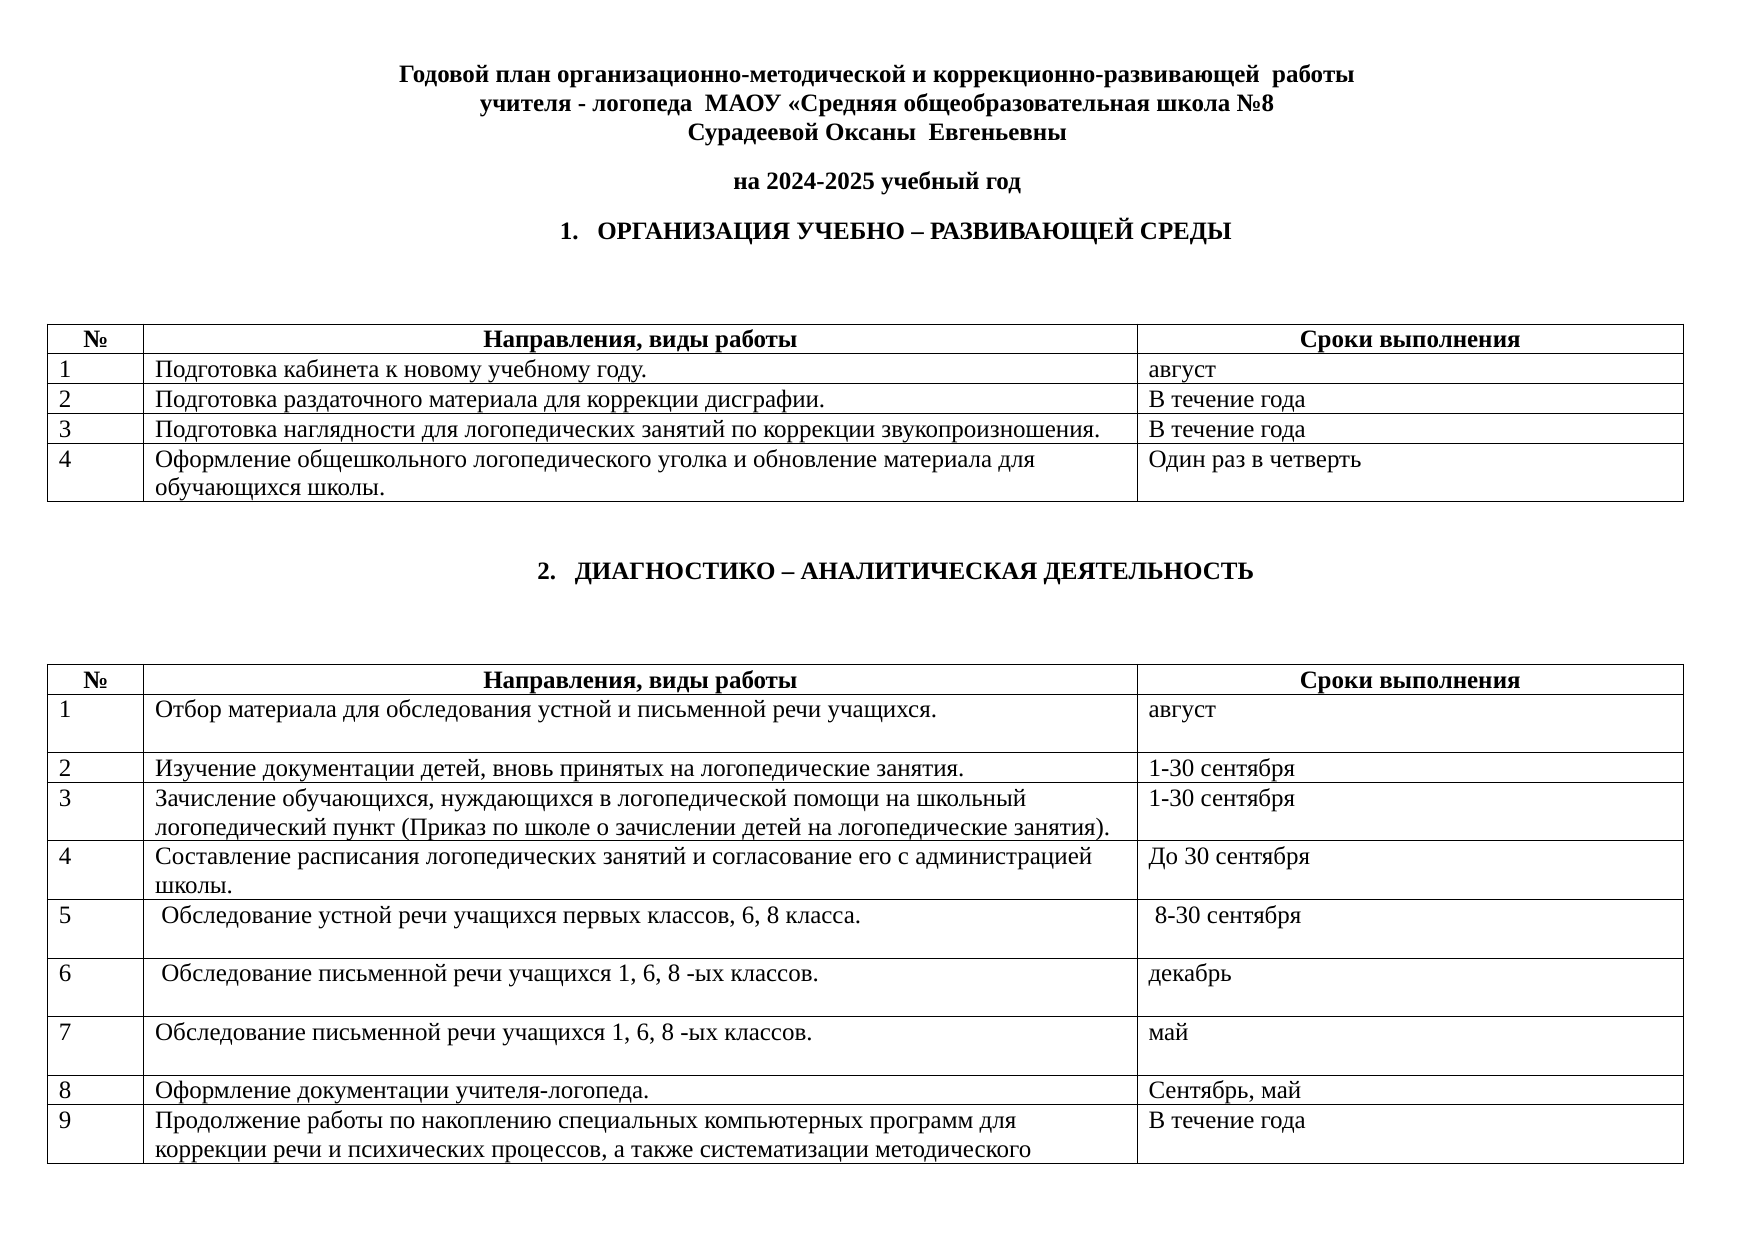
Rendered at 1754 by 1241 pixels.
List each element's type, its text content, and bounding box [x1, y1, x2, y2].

table_cell В течение года [1138, 414, 1683, 443]
table_cell Составление расписания логопедических занятий и согласование его с администрацией школы. [144, 841, 1137, 899]
table_cell Сентябрь, май [1138, 1076, 1683, 1104]
table_cell Один раз в четверть [1138, 444, 1683, 501]
text Годовой план организационно-методической и коррекционно-развивающей работы учителя - логопеда МАОУ «Средняя общеобразовательная школа №8 Сурадеевой Оксаны Евгеньевны [59, 59, 1695, 145]
table_cell август [1138, 695, 1683, 752]
table_header Сроки выполнения [1138, 325, 1683, 353]
table_cell 7 [48, 1017, 143, 1074]
table_cell В течение года [1138, 384, 1683, 413]
table_cell декабрь [1138, 959, 1683, 1016]
table_cell 5 [48, 900, 143, 957]
table_cell 8 [48, 1076, 143, 1104]
table_cell 4 [48, 841, 143, 899]
table_cell В течение года [1138, 1105, 1683, 1163]
table_cell 8-30 сентября [1138, 900, 1683, 957]
list ОРГАНИЗАЦИЯ УЧЕБНО – РАЗВИВАЮЩЕЙ СРЕДЫ [97, 216, 1695, 244]
table_header Направления, виды работы [144, 665, 1137, 693]
table_cell Продолжение работы по накоплению специальных компьютерных программ для коррекции речи и психических процессов, а также систематизации методического [144, 1105, 1137, 1163]
table_cell август [1138, 354, 1683, 383]
table_cell 3 [48, 414, 143, 443]
table_header № [48, 665, 143, 693]
table_cell Оформление документации учителя-логопеда. [144, 1076, 1137, 1104]
table_cell 1 [48, 695, 143, 752]
table_cell 1 [48, 354, 143, 383]
table_cell 3 [48, 783, 143, 840]
table_header Сроки выполнения [1138, 665, 1683, 693]
table_cell Оформление общешкольного логопедического уголка и обновление материала для обучающихся школы. [144, 444, 1137, 501]
table_header Направления, виды работы [144, 325, 1137, 353]
table_cell Подготовка раздаточного материала для коррекции дисграфии. [144, 384, 1137, 413]
table_cell 2 [48, 753, 143, 782]
table_cell 1-30 сентября [1138, 753, 1683, 782]
table_cell 1-30 сентября [1138, 783, 1683, 840]
table_cell Подготовка наглядности для логопедических занятий по коррекции звукопроизношения. [144, 414, 1137, 443]
table_cell До 30 сентября [1138, 841, 1683, 899]
table_cell май [1138, 1017, 1683, 1074]
table_cell 4 [48, 444, 143, 501]
table_cell Отбор материала для обследования устной и письменной речи учащихся. [144, 695, 1137, 752]
table_cell 6 [48, 959, 143, 1016]
table_cell Подготовка кабинета к новому учебному году. [144, 354, 1137, 383]
table_header № [48, 325, 143, 353]
table_cell 9 [48, 1105, 143, 1163]
table_cell Изучение документации детей, вновь принятых на логопедические занятия. [144, 753, 1137, 782]
table_cell 2 [48, 384, 143, 413]
table_cell Обследование устной речи учащихся первых классов, 6, 8 класса. [144, 900, 1137, 957]
table_cell Обследование письменной речи учащихся 1, 6, 8 -ых классов. [144, 1017, 1137, 1074]
table_cell Обследование письменной речи учащихся 1, 6, 8 -ых классов. [144, 959, 1137, 1016]
list ДИАГНОСТИКО – АНАЛИТИЧЕСКАЯ ДЕЯТЕЛЬНОСТЬ [97, 556, 1695, 585]
text на 2024-2025 учебный год [59, 166, 1695, 195]
table_cell Зачисление обучающихся, нуждающихся в логопедической помощи на школьный логопедический пункт (Приказ по школе о зачислении детей на логопедические занятия). [144, 783, 1137, 840]
